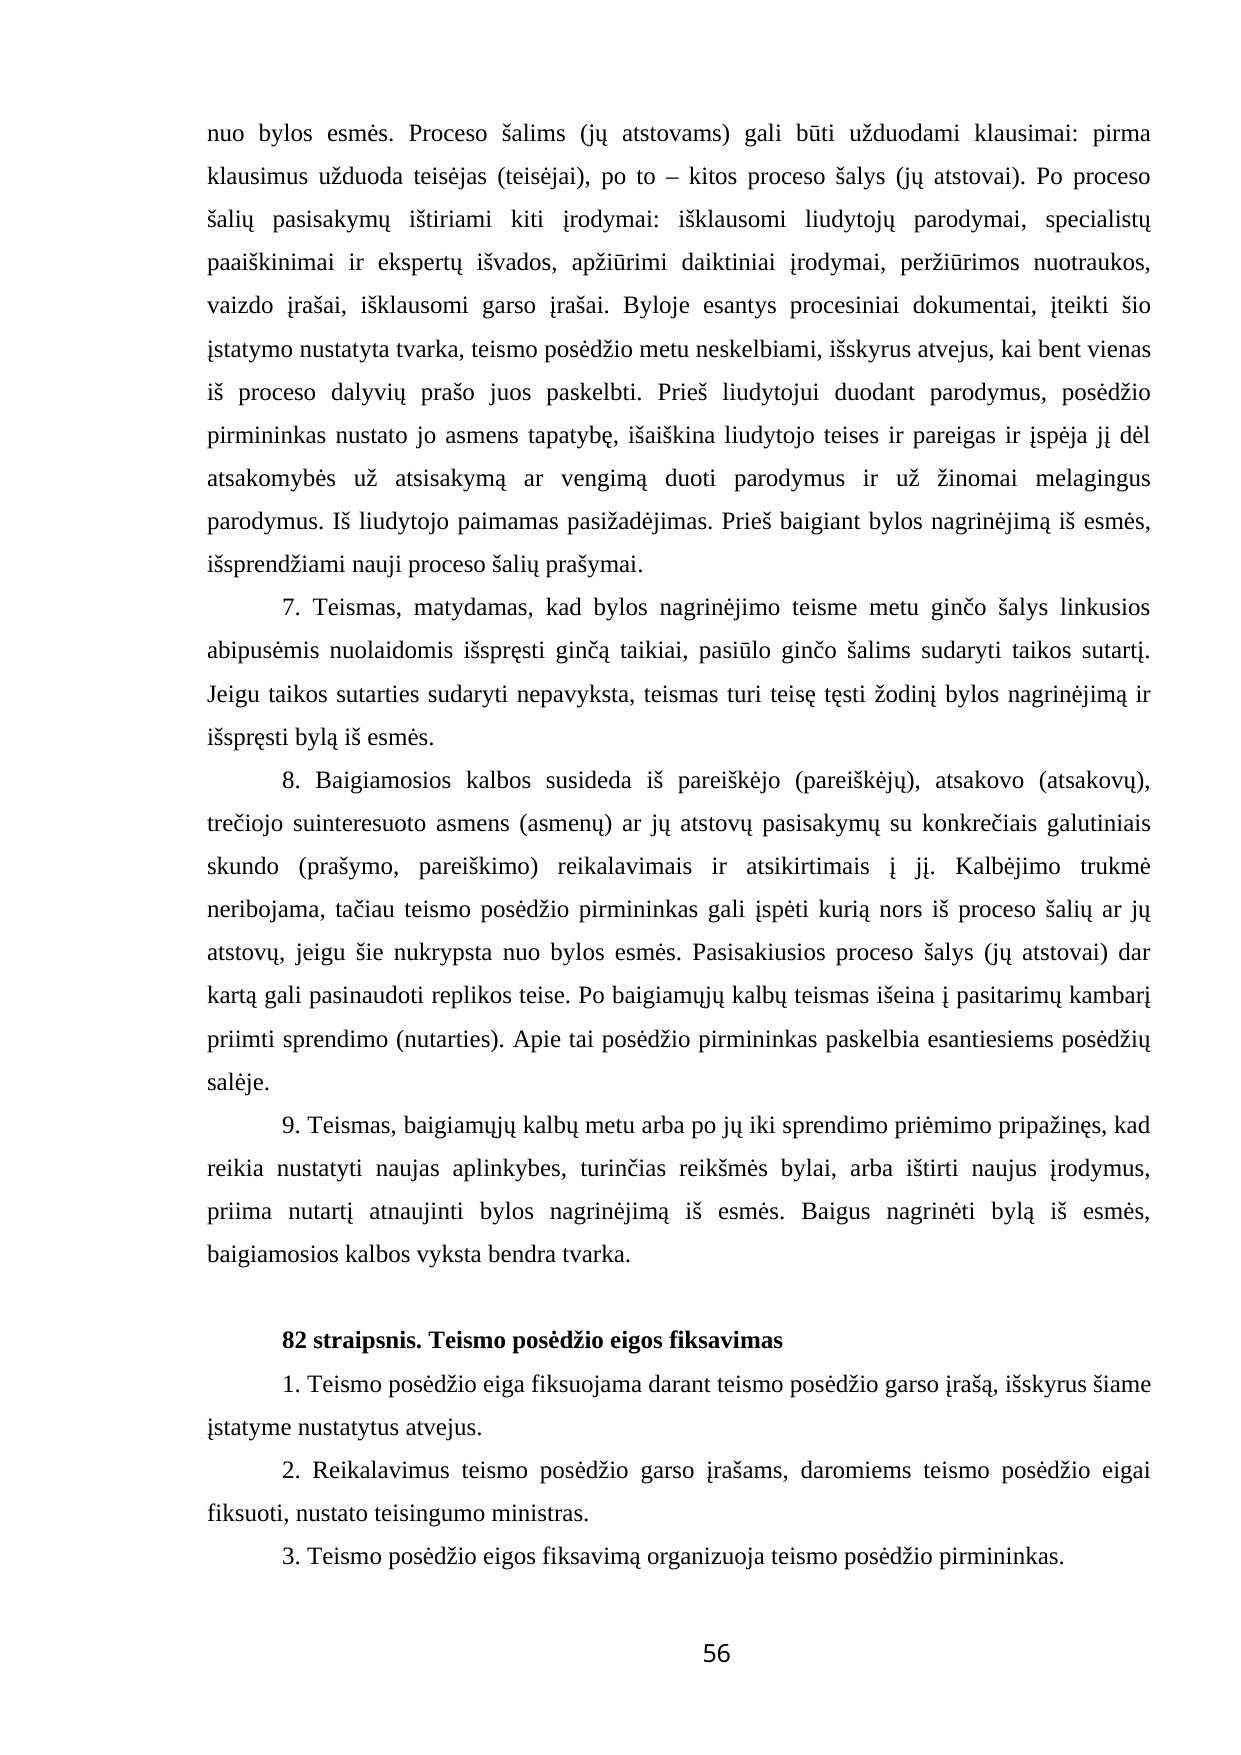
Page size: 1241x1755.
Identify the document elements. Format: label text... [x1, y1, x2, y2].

text 9. Teismas, baigiamųjų kalbų metu arba po jų iki sprendimo priėmimo pripažinęs, kad reikia nustatyti naujas aplinkybes, turinčias reikšmės bylai, arba ištirti naujus įrodymus, priima nutartį atnaujinti bylos nagrinėjimą iš esmės. Baigus nagrinėti bylą iš esmės, baigiamosios kalbos vyksta bendra tvarka. [207, 1110, 1152, 1268]
text 3. Teismo posėdžio eigos fiksavimą organizuoja teismo posėdžio pirmininkas. [207, 1541, 1152, 1570]
text 82 straipsnis. Teismo posėdžio eigos fiksavimas [207, 1326, 1152, 1354]
text 8. Baigiamosios kalbos susideda iš pareiškėjo (pareiškėjų), atsakovo (atsakovų), trečiojo suinteresuoto asmens (asmenų) ar jų atstovų pasisakymų su konkrečiais galutiniais skundo (prašymo, pareiškimo) reikalavimais ir atsikirtimais į jį. Kalbėjimo trukmė neribojama, tačiau teismo posėdžio pirmininkas gali įspėti kurią nors iš proceso šalių ar jų atstovų, jeigu šie nukrypsta nuo bylos esmės. Pasisakiusios proceso šalys (jų atstovai) dar kartą gali pasinaudoti replikos teise. Po baigiamųjų kalbų teismas išeina į pasitarimų kambarį priimti sprendimo (nutarties). Apie tai posėdžio pirmininkas paskelbia esantiesiems posėdžių salėje. [207, 765, 1152, 1096]
text 1. Teismo posėdžio eiga fiksuojama darant teismo posėdžio garso įrašą, išskyrus šiame įstatyme nustatytus atvejus. [207, 1369, 1152, 1441]
text 2. Reikalavimus teismo posėdžio garso įrašams, daromiems teismo posėdžio eigai fiksuoti, nustato teisingumo ministras. [207, 1455, 1152, 1527]
text nuo bylos esmės. Proceso šalims (jų atstovams) gali būti užduodami klausimai: pirma klausimus užduoda teisėjas (teisėjai), po to – kitos proceso šalys (jų atstovai). Po proceso šalių pasisakymų ištiriami kiti įrodymai: išklausomi liudytojų parodymai, specialistų paaiškinimai ir ekspertų išvados, apžiūrimi daiktiniai įrodymai, peržiūrimos nuotraukos, vaizdo įrašai, išklausomi garso įrašai. Byloje esantys procesiniai dokumentai, įteikti šio įstatymo nustatyta tvarka, teismo posėdžio metu neskelbiami, išskyrus atvejus, kai bent vienas iš proceso dalyvių prašo juos paskelbti. Prieš liudytojui duodant parodymus, posėdžio pirmininkas nustato jo asmens tapatybę, išaiškina liudytojo teises ir pareigas ir įspėja jį dėl atsakomybės už atsisakymą ar vengimą duoti parodymus ir už žinomai melagingus parodymus. Iš liudytojo paimamas pasižadėjimas. Prieš baigiant bylos nagrinėjimą iš esmės, išsprendžiami nauji proceso šalių prašymai. [207, 118, 1152, 578]
text 7. Teismas, matydamas, kad bylos nagrinėjimo teisme metu ginčo šalys linkusios abipusėmis nuolaidomis išspręsti ginčą taikiai, pasiūlo ginčo šalims sudaryti taikos sutartį. Jeigu taikos sutarties sudaryti nepavyksta, teismas turi teisę tęsti žodinį bylos nagrinėjimą ir išspręsti bylą iš esmės. [207, 592, 1152, 751]
